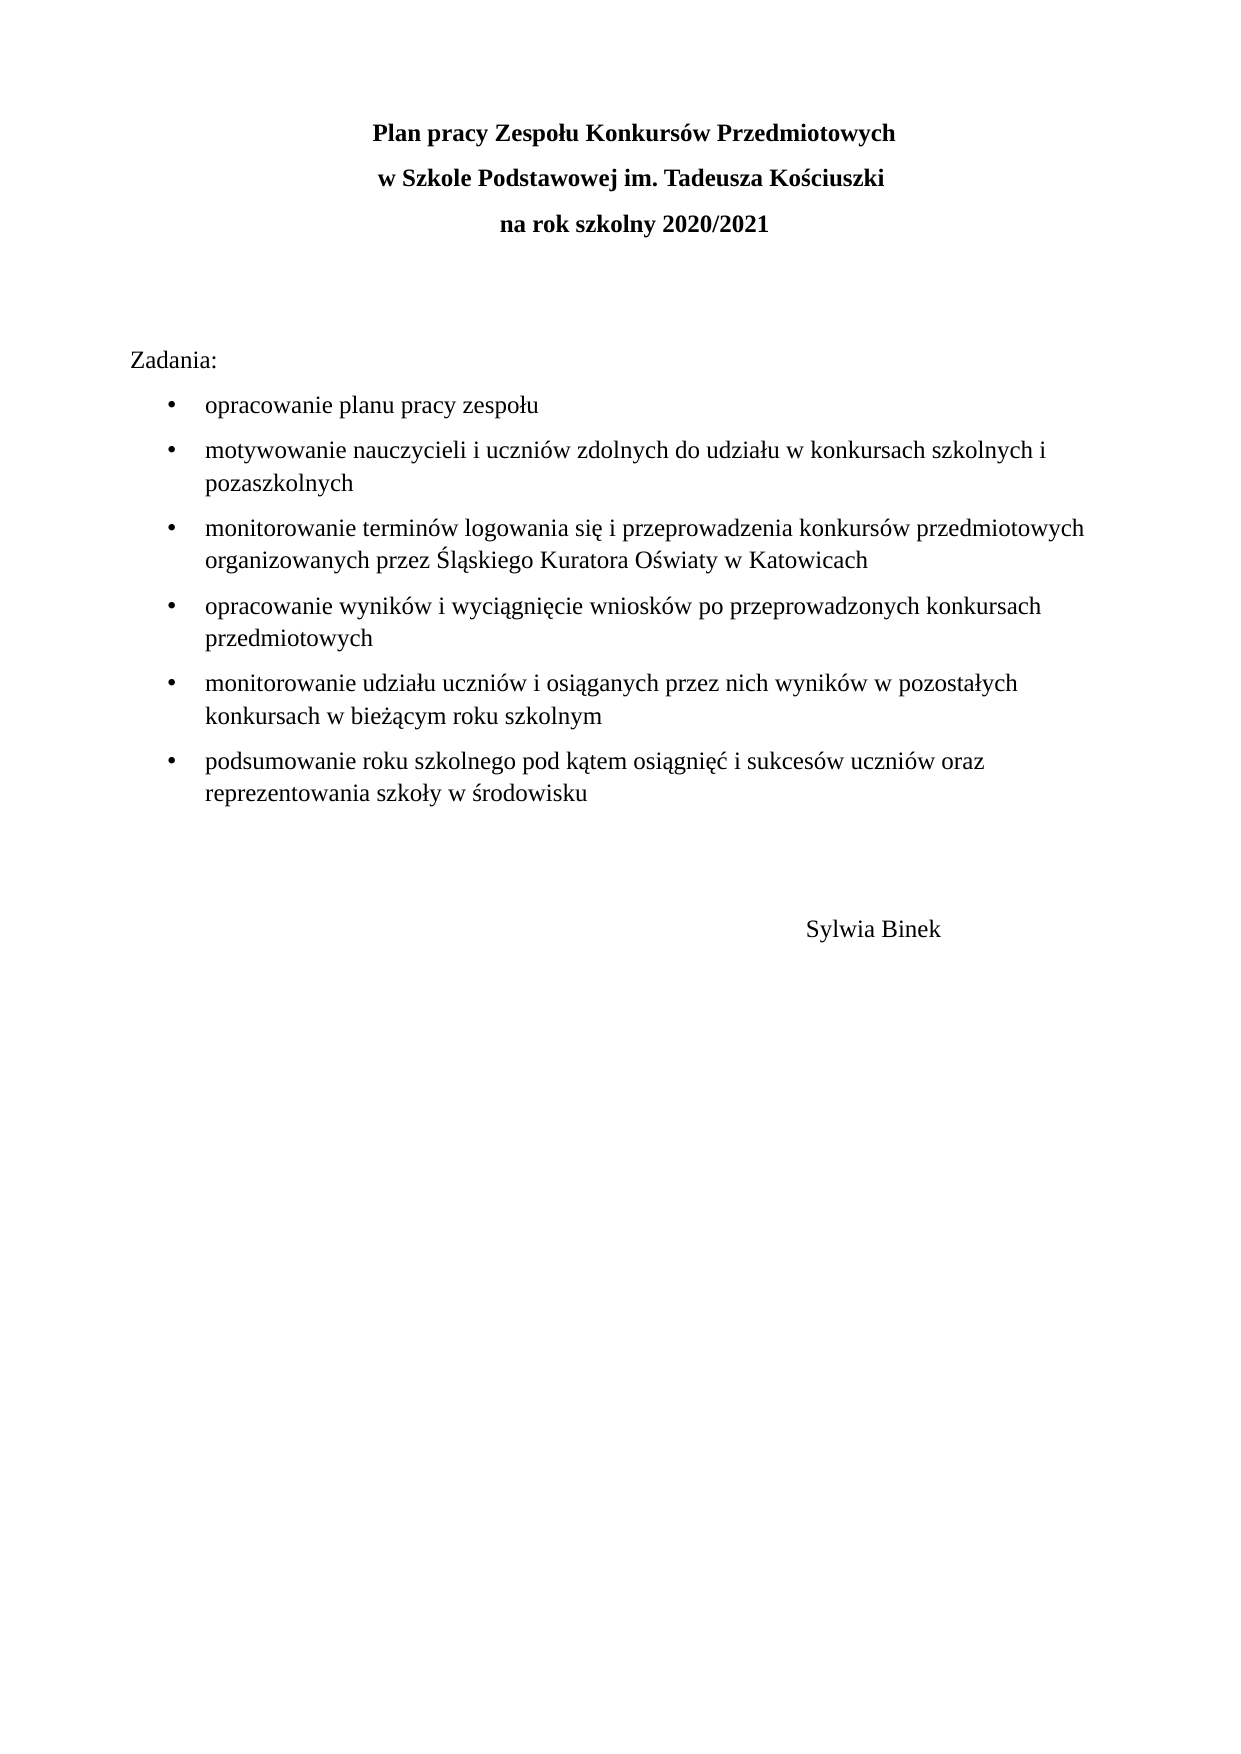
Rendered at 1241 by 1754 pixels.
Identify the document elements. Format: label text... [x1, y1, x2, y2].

text Sylwia Binek [118, 914, 1122, 943]
list monitorowanie terminów logowania się i przeprowadzenia konkursów przedmiotowych organizowanych przez Śląskiego Kuratora Oświaty w Katowicach [167, 513, 1122, 574]
list motywowanie nauczycieli i uczniów zdolnych do udziału w konkursach szkolnych i pozaszkolnych [167, 435, 1122, 496]
list podsumowanie roku szkolnego pod kątem osiągnięć i sukcesów uczniów oraz reprezentowania szkoły w środowisku [167, 746, 1122, 807]
text w Szkole Podstawowej im. Tadeusza Kościuszki [264, 163, 1004, 192]
text na rok szkolny 2020/2021 [264, 209, 1004, 237]
list opracowanie planu pracy zespołu [167, 390, 1122, 419]
list opracowanie wyników i wyciągnięcie wniosków po przeprowadzonych konkursach przedmiotowych [167, 591, 1122, 652]
list monitorowanie udziału uczniów i osiąganych przez nich wyników w pozostałych konkursach w bieżącym roku szkolnym [167, 668, 1122, 729]
text Zadania: [130, 345, 1004, 373]
text Plan pracy Zespołu Konkursów Przedmiotowych [264, 118, 1004, 147]
